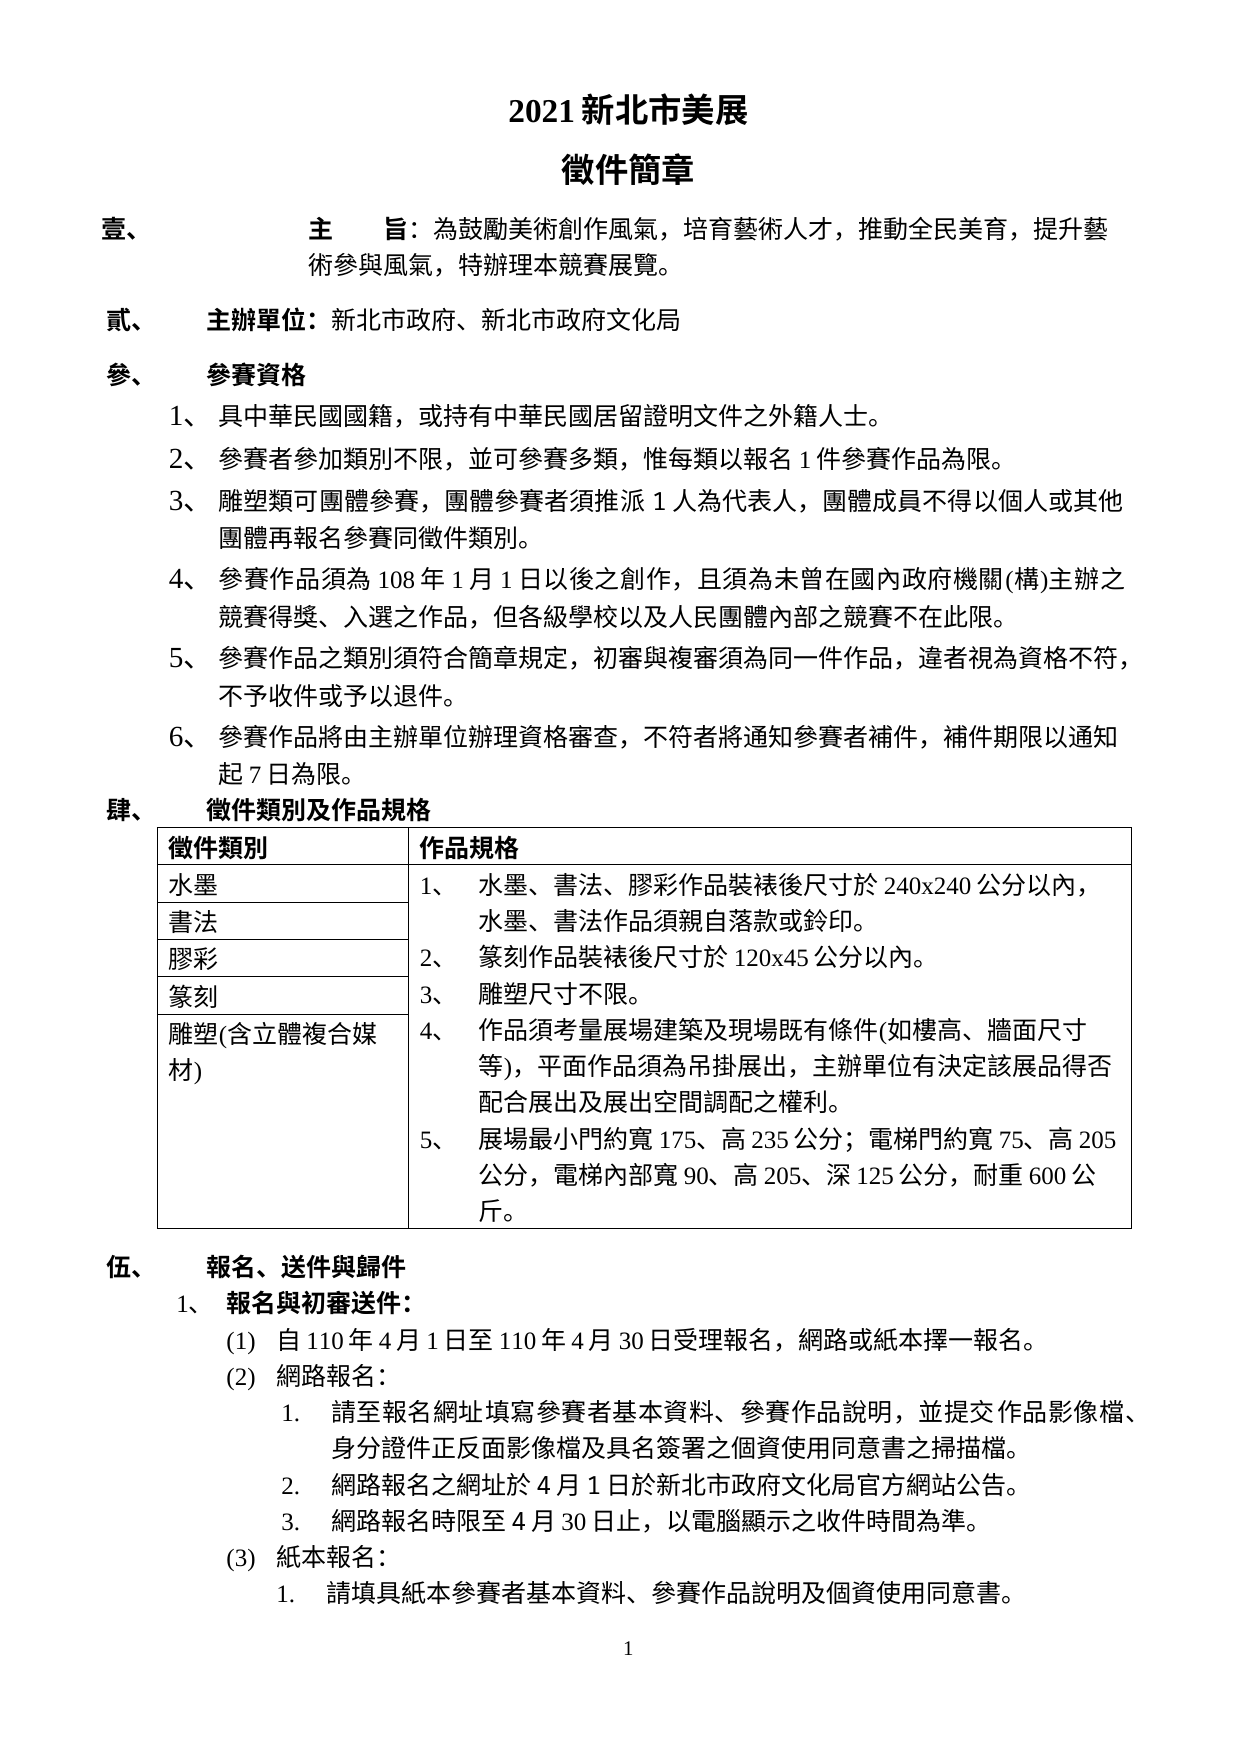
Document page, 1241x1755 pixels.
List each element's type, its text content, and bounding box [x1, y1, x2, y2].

table_header 徵件類別 [158, 828, 408, 864]
table_cell 膠彩 [158, 940, 408, 976]
list 報名、送件與歸件 [106, 1248, 1125, 1284]
list 報名與初審送件： [176, 1284, 1125, 1320]
list 徵件類別及作品規格 [106, 791, 1125, 827]
table_header 作品規格 [409, 828, 1131, 864]
table_cell 水墨 [158, 865, 408, 902]
list 自110年4月1日至110年4月30日受理報名，網路或紙本擇一報名。 [226, 1320, 1125, 1356]
list 主 旨：為鼓勵美術創作風氣，培育藝術人才，推動全民美育，提升藝術參與風氣，特辦理本競賽展覽。 [102, 209, 1125, 282]
list 具中華民國國籍，或持有中華民國居留證明文件之外籍人士。 [168, 392, 1125, 434]
list 參賽作品之類別須符合簡章規定，初審與複審須為同一件作品，違者視為資格不符，不予收件或予以退件。 [168, 634, 1125, 712]
list 網路報名： [226, 1356, 1125, 1393]
list 參賽者參加類別不限，並可參賽多類，惟每類以報名1件參賽作品為限。 [168, 434, 1125, 477]
list 雕塑類可團體參賽，團體參賽者須推派1人為代表人，團體成員不得以個人或其他團體再報名參賽同徵件類別。 [168, 477, 1125, 555]
list 參賽作品須為108年1月1日以後之創作，且須為未曾在國內政府機關(構)主辦之競賽得獎、入選之作品，但各級學校以及人民團體內部之競賽不在此限。 [168, 555, 1125, 634]
list 請填具紙本參賽者基本資料、參賽作品說明及個資使用同意書。 [276, 1574, 1125, 1610]
text 徵件簡章 [131, 149, 1125, 191]
list 網路報名之網址於4月1日於新北市政府文化局官方網站公告。 [281, 1465, 1125, 1501]
table_cell 書法 [158, 903, 408, 939]
table_cell 篆刻 [158, 977, 408, 1013]
list 請至報名網址填寫參賽者基本資料、參賽作品說明，並提交作品影像檔、身分證件正反面影像檔及具名簽署之個資使用同意書之掃描檔。 [281, 1393, 1125, 1465]
text 2021新北市美展 [131, 89, 1125, 130]
list 主辦單位：新北市政府、新北市政府文化局 [106, 301, 1125, 337]
table_cell 水墨、書法、膠彩作品裝裱後尺寸於240x240公分以內，水墨、書法作品須親自落款或鈴印。 篆刻作品裝裱後尺寸於120x45公分以內。 雕塑尺寸不限。 作品須考量展場建築及現場既有條件(如樓高、牆面尺寸等)，平面作品須為吊掛展出，主辦單位有決定該展品得否配合展出及展出空間調配之權利。 展場最小門約寬175、高235公分；電梯門約寬75、高205公分，電梯內部寬90、高205、深125公分，耐重600公斤。 [409, 865, 1131, 1228]
table_cell 雕塑(含立體複合媒材) [158, 1015, 408, 1228]
list 網路報名時限至4月30日止，以電腦顯示之收件時間為準。 [281, 1501, 1125, 1538]
list 參賽作品將由主辦單位辦理資格審查，不符者將通知參賽者補件，補件期限以通知起7日為限。 [168, 712, 1125, 791]
list 紙本報名： [226, 1538, 1125, 1574]
list 參賽資格 [106, 356, 1125, 392]
